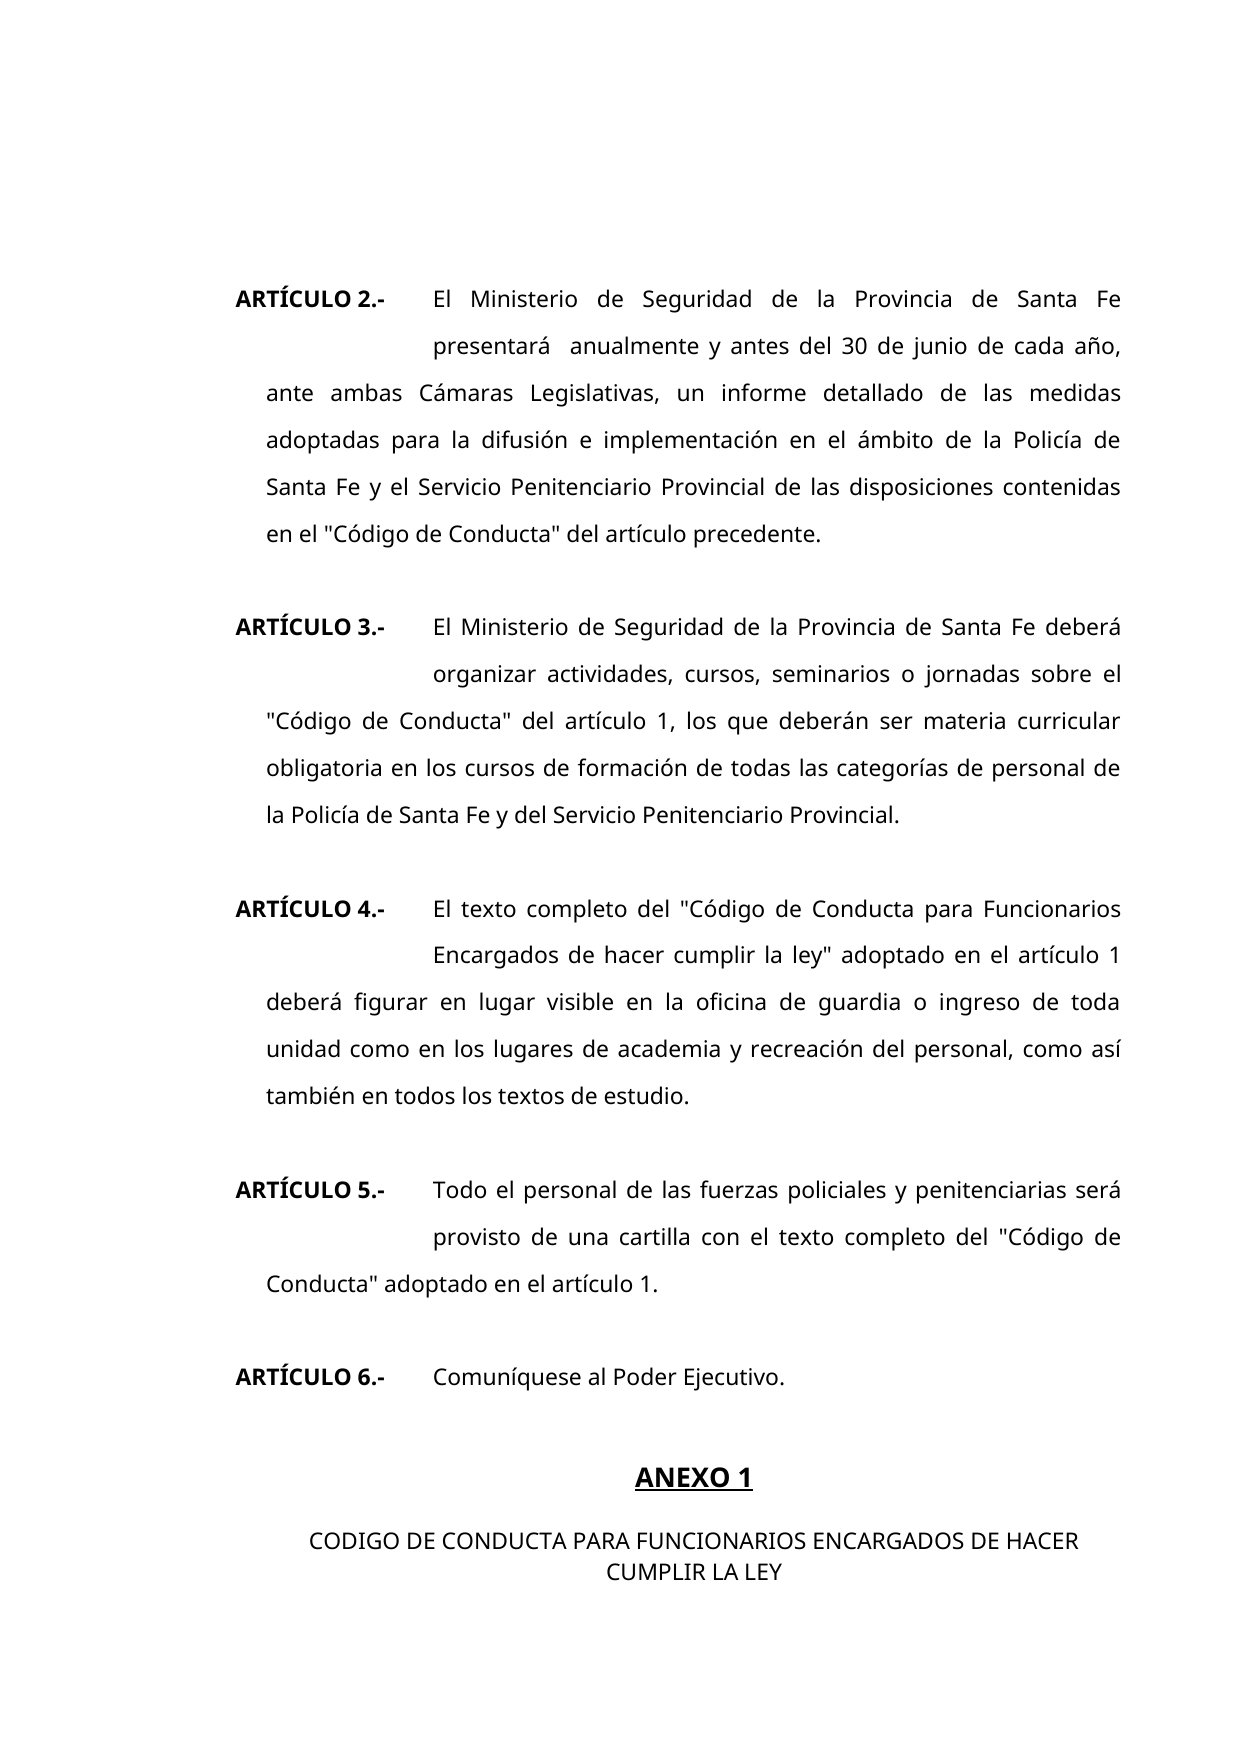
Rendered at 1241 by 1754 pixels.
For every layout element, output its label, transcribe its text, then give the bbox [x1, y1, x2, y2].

text ARTÍCULO 4.- [235, 893, 418, 924]
text El texto completo del "Código de Conducta para Funcionarios Encargados de hacer cumplir la ley" adoptado en el artículo 1 deberá figurar en lugar visible en la oficina de guardia o ingreso de toda unidad como en los lugares de academia y recreación del personal, como así también en todos los textos de estudio. [266, 892, 1122, 1111]
text Todo el personal de las fuerzas policiales y penitenciarias será provisto de una cartilla con el texto completo del "Código de Conducta" adoptado en el artículo 1. [266, 1174, 1122, 1299]
text El Ministerio de Seguridad de la Provincia de Santa Fe deberá organizar actividades, cursos, seminarios o jornadas sobre el "Código de Conducta" del artículo 1, los que deberán ser materia curricular obligatoria en los cursos de formación de todas las categorías de personal de la Policía de Santa Fe y del Servicio Penitenciario Provincial. [266, 611, 1122, 830]
text El Ministerio de Seguridad de la Provincia de Santa Fe presentará anualmente y antes del 30 de junio de cada año, ante ambas Cámaras Legislativas, un informe detallado de las medidas adoptadas para la difusión e implementación en el ámbito de la Policía de Santa Fe y el Servicio Penitenciario Provincial de las disposiciones contenidas en el "Código de Conducta" del artículo precedente. [266, 283, 1122, 549]
text CODIGO DE CONDUCTA PARA FUNCIONARIOS ENCARGADOS DE HACER CUMPLIR LA LEY [266, 1525, 1122, 1587]
text Comuníquese al Poder Ejecutivo. [266, 1361, 1122, 1411]
text ANEXO 1 [266, 1458, 1122, 1495]
text ARTÍCULO 3.- [235, 611, 418, 643]
text ARTÍCULO 2.- [235, 283, 418, 314]
text ARTÍCULO 6.- [235, 1361, 418, 1393]
text ARTÍCULO 5.- [235, 1174, 418, 1205]
